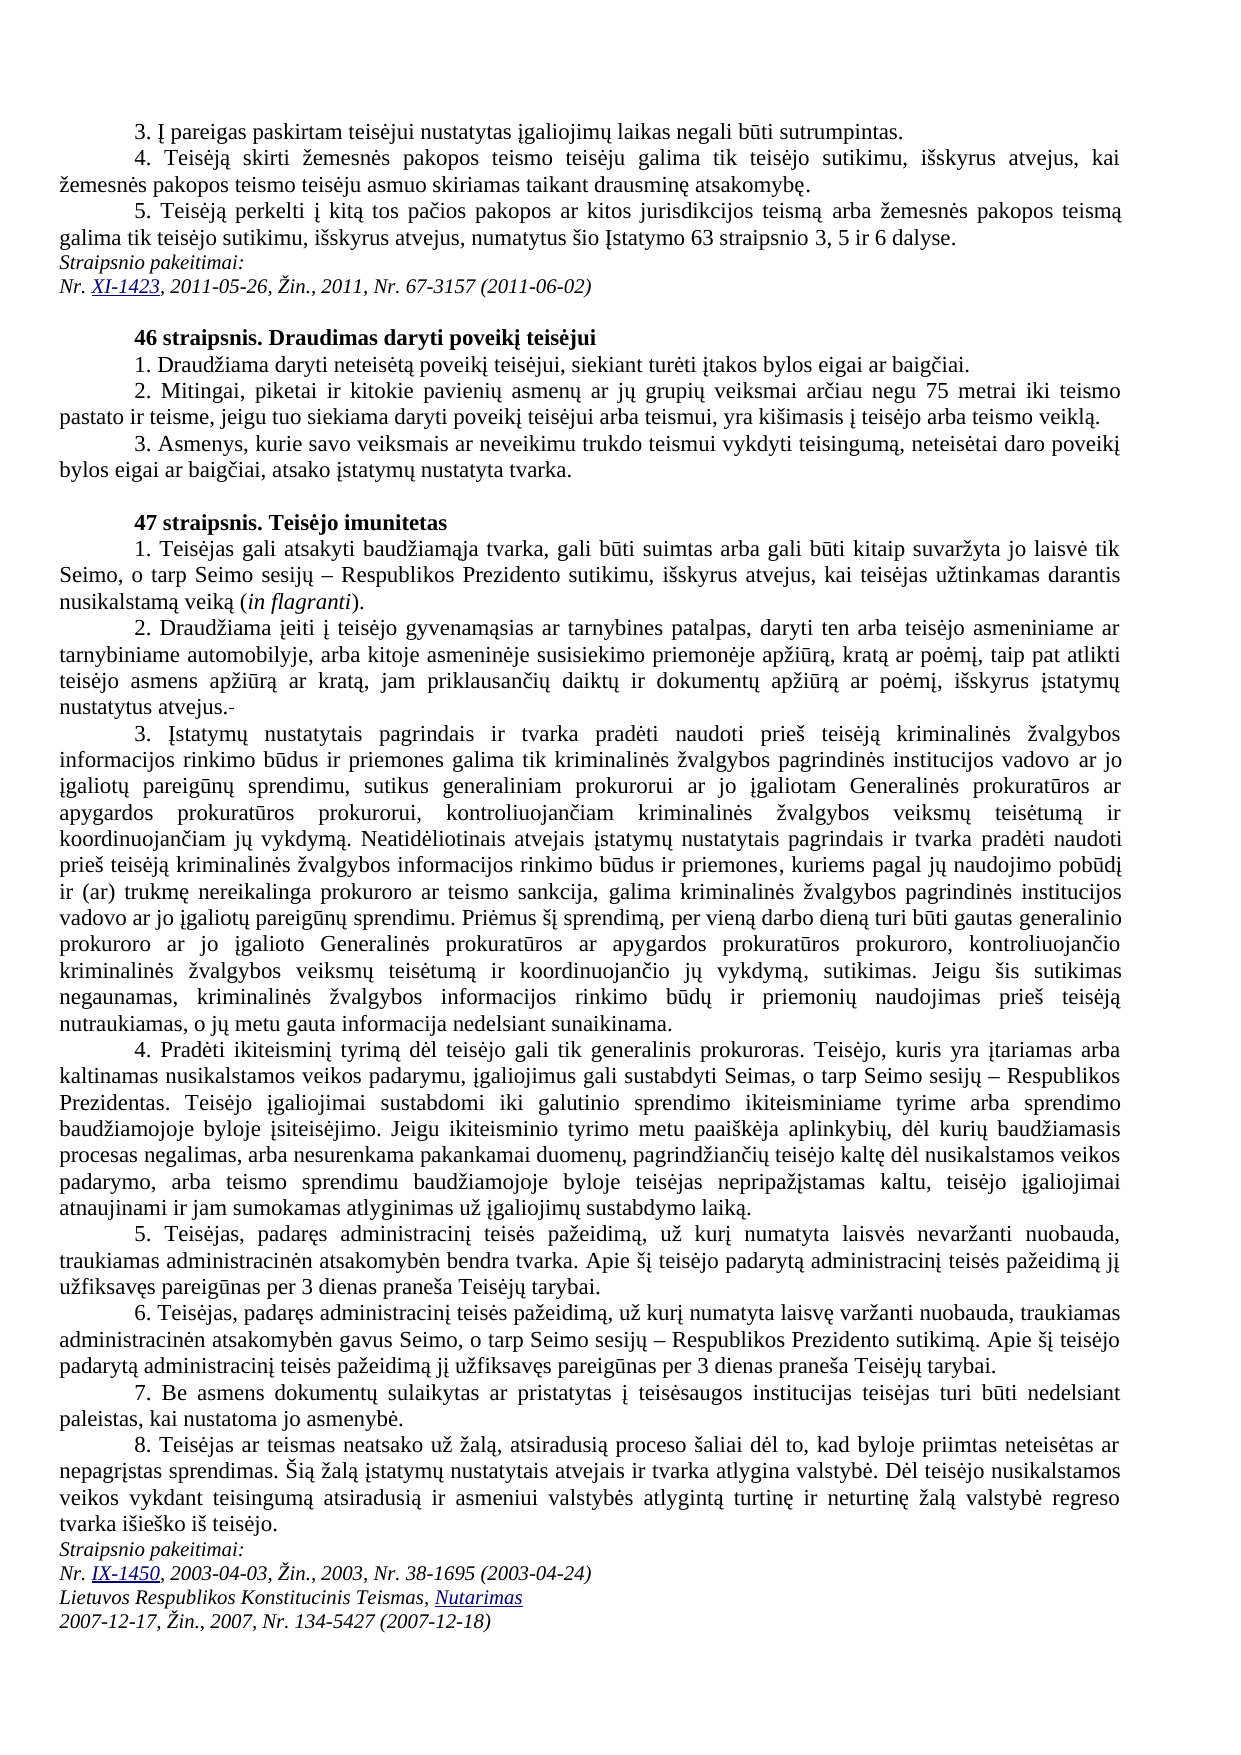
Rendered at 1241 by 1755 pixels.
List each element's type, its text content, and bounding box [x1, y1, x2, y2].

text 5. Teisėją perkelti į kitą tos pačios pakopos ar kitos jurisdikcijos teismą arba žemesnės pakopos teismą galima tik teisėjo sutikimu, išskyrus atvejus, numatytus šio Įstatymo 63 straipsnio 3, 5 ir 6 dalyse. [59, 197, 1122, 250]
text 4. Teisėją skirti žemesnės pakopos teismo teisėju galima tik teisėjo sutikimu, išskyrus atvejus, kai žemesnės pakopos teismo teisėju asmuo skiriamas taikant drausminę atsakomybę. [59, 144, 1122, 197]
text 47 straipsnis. Teisėjo imunitetas [59, 509, 1122, 535]
text Nr. IX-1450, 2003-04-03, Žin., 2003, Nr. 38-1695 (2003-04-24) [59, 1561, 1122, 1585]
text 5. Teisėjas, padaręs administracinį teisės pažeidimą, už kurį numatyta laisvės nevaržanti nuobauda, traukiamas administracinėn atsakomybėn bendra tvarka. Apie šį teisėjo padarytą administracinį teisės pažeidimą jį užfiksavęs pareigūnas per 3 dienas praneša Teisėjų tarybai. [59, 1220, 1122, 1299]
text 3. Į pareigas paskirtam teisėjui nustatytas įgaliojimų laikas negali būti sutrumpintas. [59, 118, 1122, 144]
text 2. Draudžiama įeiti į teisėjo gyvenamąsias ar tarnybines patalpas, daryti ten arba teisėjo asmeniniame ar tarnybiniame automobilyje, arba kitoje asmeninėje susisiekimo priemonėje apžiūrą, kratą ar poėmį, taip pat atlikti teisėjo asmens apžiūrą ar kratą, jam priklausančių daiktų ir dokumentų apžiūrą ar poėmį, išskyrus įstatymų nustatytus atvejus. [59, 614, 1122, 720]
text 1. Draudžiama daryti neteisėtą poveikį teisėjui, siekiant turėti įtakos bylos eigai ar baigčiai. [59, 351, 1122, 377]
text 3. Įstatymų nustatytais pagrindais ir tvarka pradėti naudoti prieš teisėją kriminalinės žvalgybos informacijos rinkimo būdus ir priemones galima tik kriminalinės žvalgybos pagrindinės institucijos vadovo ar jo įgaliotų pareigūnų sprendimu, sutikus generaliniam prokurorui ar jo įgaliotam Generalinės prokuratūros ar apygardos prokuratūros prokurorui, kontroliuojančiam kriminalinės žvalgybos veiksmų teisėtumą ir koordinuojančiam jų vykdymą. Neatidėliotinais atvejais įstatymų nustatytais pagrindais ir tvarka pradėti naudoti prieš teisėją kriminalinės žvalgybos informacijos rinkimo būdus ir priemones, kuriems pagal jų naudojimo pobūdį ir (ar) trukmę nereikalinga prokuroro ar teismo sankcija, galima kriminalinės žvalgybos pagrindinės institucijos vadovo ar jo įgaliotų pareigūnų sprendimu. Priėmus šį sprendimą, per vieną darbo dieną turi būti gautas generalinio prokuroro ar jo įgalioto Generalinės prokuratūros ar apygardos prokuratūros prokuroro, kontroliuojančio kriminalinės žvalgybos veiksmų teisėtumą ir koordinuojančio jų vykdymą, sutikimas. Jeigu šis sutikimas negaunamas, kriminalinės žvalgybos informacijos rinkimo būdų ir priemonių naudojimas prieš teisėją nutraukiamas, o jų metu gauta informacija nedelsiant sunaikinama. [59, 720, 1122, 1036]
text 3. Asmenys, kurie savo veiksmais ar neveikimu trukdo teismui vykdyti teisingumą, neteisėtai daro poveikį bylos eigai ar baigčiai, atsako įstatymų nustatyta tvarka. [59, 430, 1122, 482]
text 7. Be asmens dokumentų sulaikytas ar pristatytas į teisėsaugos institucijas teisėjas turi būti nedelsiant paleistas, kai nustatoma jo asmenybė. [59, 1378, 1122, 1431]
text 2007-12-17, Žin., 2007, Nr. 134-5427 (2007-12-18) [59, 1609, 1122, 1633]
text 8. Teisėjas ar teismas neatsako už žalą, atsiradusią proceso šaliai dėl to, kad byloje priimtas neteisėtas ar nepagrįstas sprendimas. Šią žalą įstatymų nustatytais atvejais ir tvarka atlygina valstybė. Dėl teisėjo nusikalstamos veikos vykdant teisingumą atsiradusią ir asmeniui valstybės atlygintą turtinę ir neturtinę žalą valstybė regreso tvarka išieško iš teisėjo. [59, 1431, 1122, 1537]
text 6. Teisėjas, padaręs administracinį teisės pažeidimą, už kurį numatyta laisvę varžanti nuobauda, traukiamas administracinėn atsakomybėn gavus Seimo, o tarp Seimo sesijų – Respublikos Prezidento sutikimą. Apie šį teisėjo padarytą administracinį teisės pažeidimą jį užfiksavęs pareigūnas per 3 dienas praneša Teisėjų tarybai. [59, 1299, 1122, 1378]
text 46 straipsnis. Draudimas daryti poveikį teisėjui [59, 324, 1122, 351]
text Nr. XI-1423, 2011-05-26, Žin., 2011, Nr. 67-3157 (2011-06-02) [59, 274, 1122, 298]
text Straipsnio pakeitimai: [59, 1537, 1122, 1561]
text Lietuvos Respublikos Konstitucinis Teismas, Nutarimas [59, 1585, 1122, 1609]
text 2. Mitingai, piketai ir kitokie pavienių asmenų ar jų grupių veiksmai arčiau negu 75 metrai iki teismo pastato ir teisme, jeigu tuo siekiama daryti poveikį teisėjui arba teismui, yra kišimasis į teisėjo arba teismo veiklą. [59, 377, 1122, 430]
text 1. Teisėjas gali atsakyti baudžiamąja tvarka, gali būti suimtas arba gali būti kitaip suvaržyta jo laisvė tik Seimo, o tarp Seimo sesijų – Respublikos Prezidento sutikimu, išskyrus atvejus, kai teisėjas užtinkamas darantis nusikalstamą veiką (in flagranti). [59, 535, 1122, 614]
text 4. Pradėti ikiteisminį tyrimą dėl teisėjo gali tik generalinis prokuroras. Teisėjo, kuris yra įtariamas arba kaltinamas nusikalstamos veikos padarymu, įgaliojimus gali sustabdyti Seimas, o tarp Seimo sesijų – Respublikos Prezidentas. Teisėjo įgaliojimai sustabdomi iki galutinio sprendimo ikiteisminiame tyrime arba sprendimo baudžiamojoje byloje įsiteisėjimo. Jeigu ikiteisminio tyrimo metu paaiškėja aplinkybių, dėl kurių baudžiamasis procesas negalimas, arba nesurenkama pakankamai duomenų, pagrindžiančių teisėjo kaltę dėl nusikalstamos veikos padarymo, arba teismo sprendimu baudžiamojoje byloje teisėjas nepripažįstamas kaltu, teisėjo įgaliojimai atnaujinami ir jam sumokamas atlyginimas už įgaliojimų sustabdymo laiką. [59, 1036, 1122, 1220]
text Straipsnio pakeitimai: [59, 250, 1122, 274]
